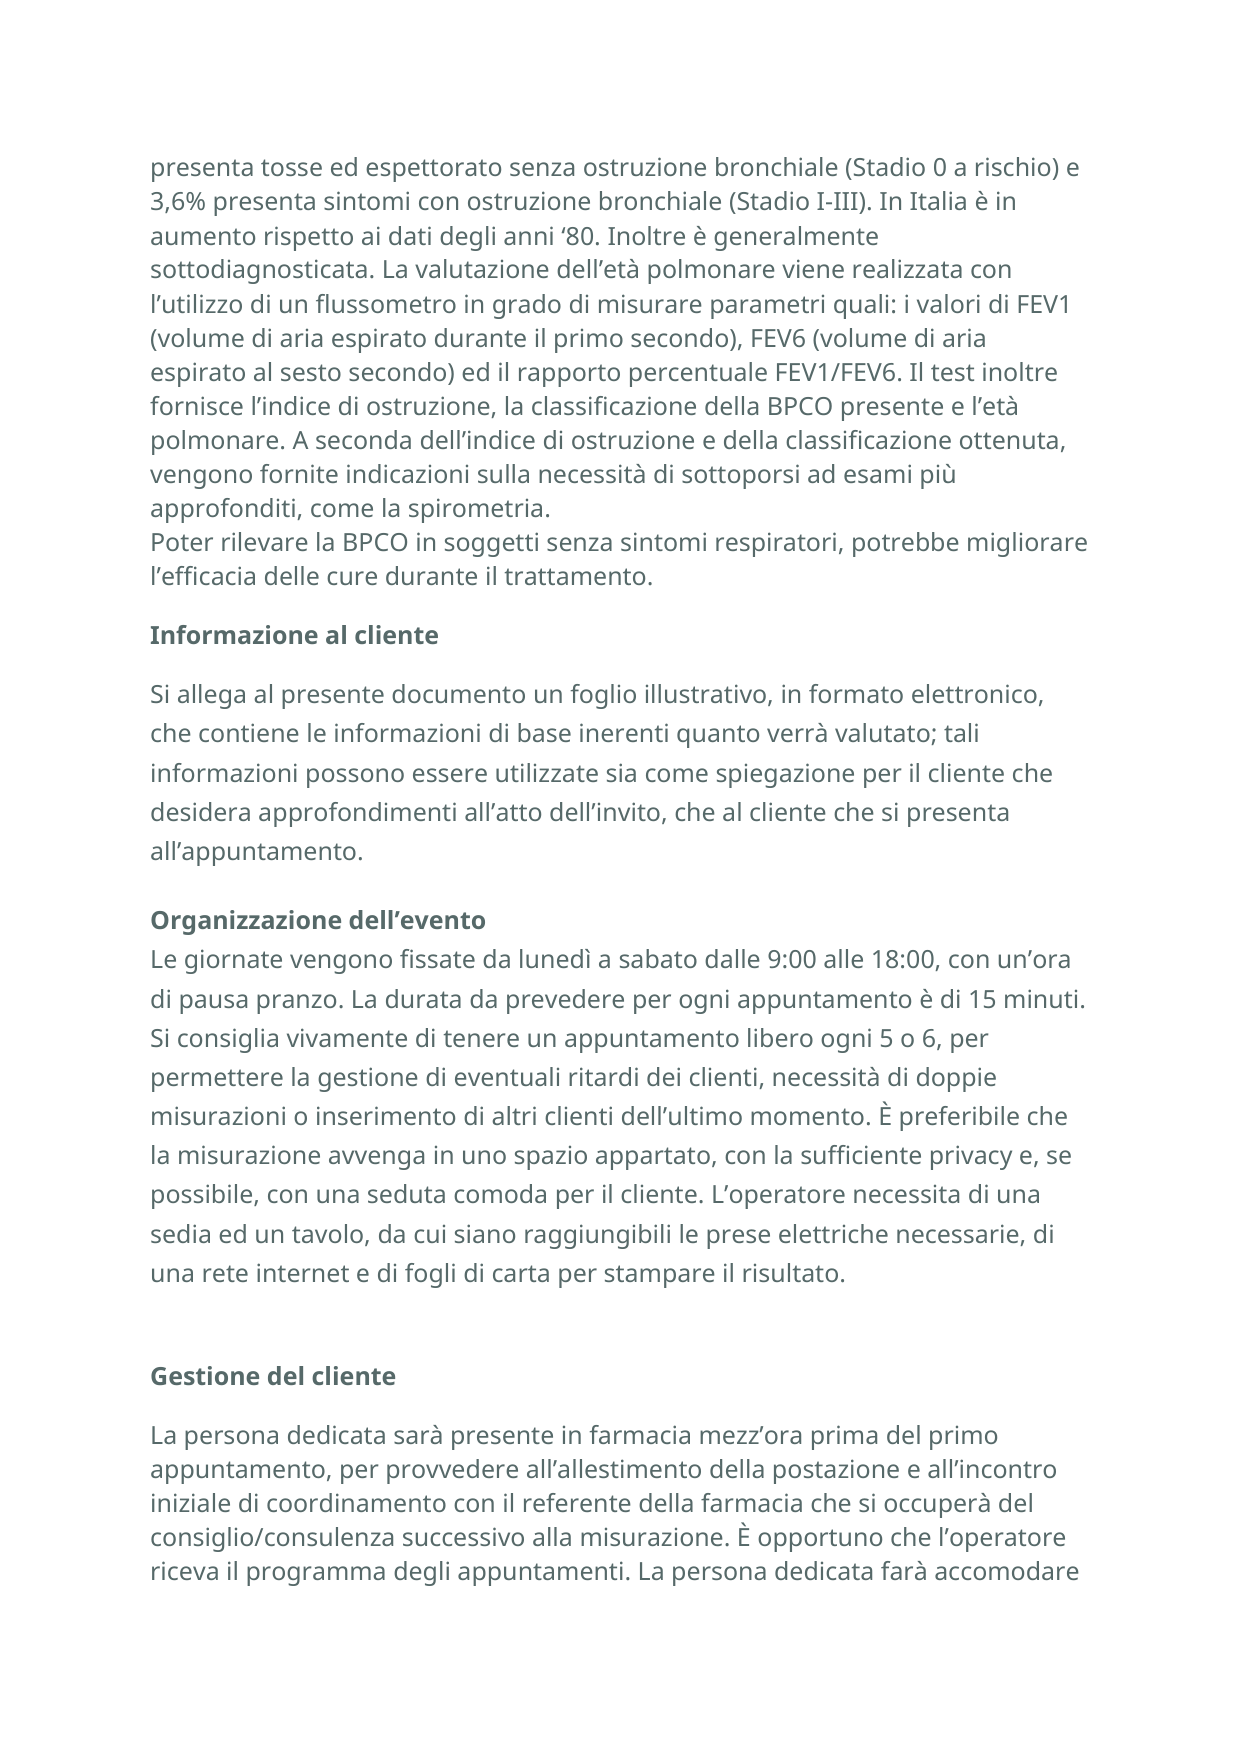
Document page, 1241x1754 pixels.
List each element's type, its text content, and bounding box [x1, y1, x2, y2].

text Si allega al presente documento un foglio illustrativo, in formato elettronico, che contiene le informazioni di base inerenti quanto verrà valutato; tali informazioni possono essere utilizzate sia come spiegazione per il cliente che desidera approfondimenti all’atto dell’invito, che al cliente che si presenta all’appuntamento. [150, 677, 1090, 868]
text Gestione del cliente [150, 1359, 1090, 1393]
text Informazione al cliente [150, 618, 1090, 652]
text Organizzazione dell’evento [150, 903, 1090, 937]
text presenta tosse ed espettorato senza ostruzione bronchiale (Stadio 0 a rischio) e 3,6% presenta sintomi con ostruzione bronchiale (Stadio I-III). In Italia è in aumento rispetto ai dati degli anni ‘80. Inoltre è generalmente sottodiagnosticata. La valutazione dell’età polmonare viene realizzata con l’utilizzo di un flussometro in grado di misurare parametri quali: i valori di FEV1 (volume di aria espirato durante il primo secondo), FEV6 (volume di aria espirato al sesto secondo) ed il rapporto percentuale FEV1/FEV6. Il test inoltre fornisce l’indice di ostruzione, la classificazione della BPCO presente e l’età polmonare. A seconda dell’indice di ostruzione e della classificazione ottenuta, vengono fornite indicazioni sulla necessità di sottoporsi ad esami più approfonditi, come la spirometria. Poter rilevare la BPCO in soggetti senza sintomi respiratori, potrebbe migliorare l’efficacia delle cure durante il trattamento. [150, 150, 1090, 593]
text La persona dedicata sarà presente in farmacia mezz’ora prima del primo appuntamento, per provvedere all’allestimento della postazione e all’incontro iniziale di coordinamento con il referente della farmacia che si occuperà del consiglio/consulenza successivo alla misurazione. È opportuno che l’operatore riceva il programma degli appuntamenti. La persona dedicata farà accomodare [150, 1418, 1090, 1588]
text Le giornate vengono fissate da lunedì a sabato dalle 9:00 alle 18:00, con un’ora di pausa pranzo. La durata da prevedere per ogni appuntamento è di 15 minuti. Si consiglia vivamente di tenere un appuntamento libero ogni 5 o 6, per permettere la gestione di eventuali ritardi dei clienti, necessità di doppie misurazioni o inserimento di altri clienti dell’ultimo momento. È preferibile che la misurazione avvenga in uno spazio appartato, con la sufficiente privacy e, se possibile, con una seduta comoda per il cliente. L’operatore necessita di una sedia ed un tavolo, da cui siano raggiungibili le prese elettriche necessarie, di una rete internet e di fogli di carta per stampare il risultato. [150, 942, 1090, 1289]
